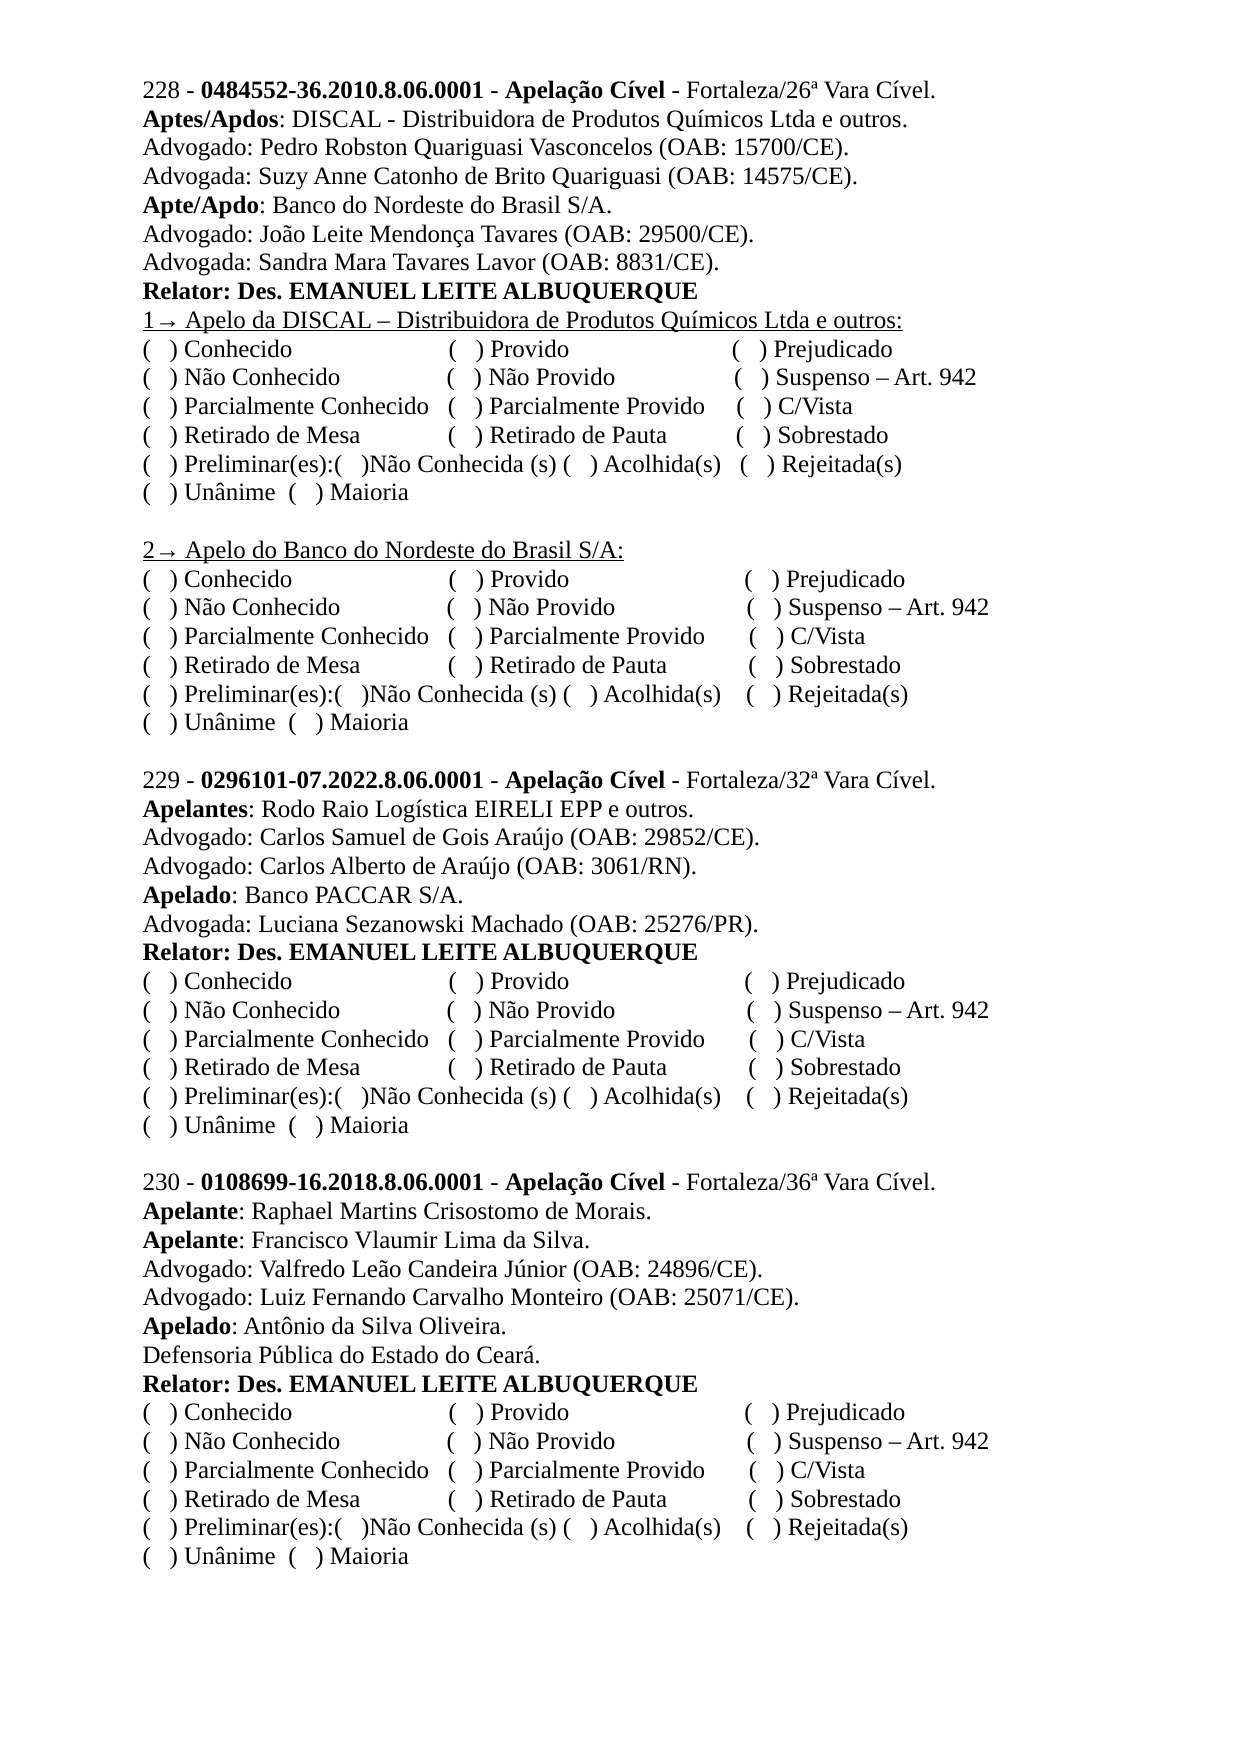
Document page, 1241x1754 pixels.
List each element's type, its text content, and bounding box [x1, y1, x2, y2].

text 228 - 0484552-36.2010.8.06.0001 - Apelação Cível - Fortaleza/26ª Vara Cível. [142, 75, 1141, 104]
text Advogado: Pedro Robston Quariguasi Vasconcelos (OAB: 15700/CE). [142, 132, 1141, 161]
text ( ) Preliminar(es):( )Não Conhecida (s) ( ) Acolhida(s) ( ) Rejeitada(s) [142, 1512, 1158, 1541]
text Apte/Apdo: Banco do Nordeste do Brasil S/A. [142, 190, 1141, 219]
text ( ) Não Conhecido ( ) Não Provido ( ) Suspenso – Art. 942 [142, 362, 1158, 391]
text Apelantes: Rodo Raio Logística EIRELI EPP e outros. [142, 794, 1141, 822]
text 229 - 0296101-07.2022.8.06.0001 - Apelação Cível - Fortaleza/32ª Vara Cível. [142, 765, 1141, 794]
text ( ) Unânime ( ) Maioria [142, 707, 1158, 736]
text ( ) Unânime ( ) Maioria [142, 1541, 1158, 1570]
text Defensoria Pública do Estado do Ceará. [142, 1340, 1141, 1369]
text Apelado: Banco PACCAR S/A. [142, 880, 1141, 909]
text 1→ Apelo da DISCAL – Distribuidora de Produtos Químicos Ltda e outros: [142, 305, 1141, 334]
text ( ) Retirado de Mesa ( ) Retirado de Pauta ( ) Sobrestado [142, 650, 1158, 679]
text ( ) Não Conhecido ( ) Não Provido ( ) Suspenso – Art. 942 [142, 995, 1158, 1024]
text ( ) Preliminar(es):( )Não Conhecida (s) ( ) Acolhida(s) ( ) Rejeitada(s) [142, 1081, 1158, 1110]
text ( ) Retirado de Mesa ( ) Retirado de Pauta ( ) Sobrestado [142, 1484, 1158, 1512]
text ( ) Retirado de Mesa ( ) Retirado de Pauta ( ) Sobrestado [142, 1052, 1158, 1081]
text ( ) Conhecido ( ) Provido ( ) Prejudicado [142, 564, 1141, 592]
text Advogado: Luiz Fernando Carvalho Monteiro (OAB: 25071/CE). [142, 1282, 1141, 1311]
text Relator: Des. EMANUEL LEITE ALBUQUERQUE [142, 1369, 1141, 1397]
text Apelante: Raphael Martins Crisostomo de Morais. [142, 1196, 1141, 1225]
text Advogado: Valfredo Leão Candeira Júnior (OAB: 24896/CE). [142, 1254, 1141, 1282]
text ( ) Conhecido ( ) Provido ( ) Prejudicado [142, 966, 1141, 995]
text Advogado: Carlos Samuel de Gois Araújo (OAB: 29852/CE). [142, 822, 1141, 851]
text ( ) Parcialmente Conhecido ( ) Parcialmente Provido ( ) C/Vista [142, 391, 1158, 420]
text 2→ Apelo do Banco do Nordeste do Brasil S/A: [142, 535, 1141, 564]
text ( ) Conhecido ( ) Provido ( ) Prejudicado [142, 334, 1141, 362]
text ( ) Unânime ( ) Maioria [142, 1110, 1158, 1139]
text Relator: Des. EMANUEL LEITE ALBUQUERQUE [142, 937, 1141, 966]
text Advogada: Luciana Sezanowski Machado (OAB: 25276/PR). [142, 909, 1141, 937]
text ( ) Parcialmente Conhecido ( ) Parcialmente Provido ( ) C/Vista [142, 1024, 1158, 1052]
text ( ) Preliminar(es):( )Não Conhecida (s) ( ) Acolhida(s) ( ) Rejeitada(s) [142, 679, 1158, 707]
text Relator: Des. EMANUEL LEITE ALBUQUERQUE [142, 276, 1141, 305]
text Advogada: Sandra Mara Tavares Lavor (OAB: 8831/CE). [142, 247, 1141, 276]
text Apelante: Francisco Vlaumir Lima da Silva. [142, 1225, 1141, 1254]
text Apelado: Antônio da Silva Oliveira. [142, 1311, 1141, 1340]
text Aptes/Apdos: DISCAL - Distribuidora de Produtos Químicos Ltda e outros. [142, 104, 1141, 132]
text ( ) Unânime ( ) Maioria [142, 477, 1158, 506]
text ( ) Parcialmente Conhecido ( ) Parcialmente Provido ( ) C/Vista [142, 621, 1158, 650]
text Advogado: João Leite Mendonça Tavares (OAB: 29500/CE). [142, 219, 1141, 247]
text ( ) Preliminar(es):( )Não Conhecida (s) ( ) Acolhida(s) ( ) Rejeitada(s) [142, 449, 1158, 477]
text ( ) Parcialmente Conhecido ( ) Parcialmente Provido ( ) C/Vista [142, 1455, 1158, 1484]
text ( ) Conhecido ( ) Provido ( ) Prejudicado [142, 1397, 1141, 1426]
text ( ) Retirado de Mesa ( ) Retirado de Pauta ( ) Sobrestado [142, 420, 1158, 449]
text Advogado: Carlos Alberto de Araújo (OAB: 3061/RN). [142, 851, 1141, 880]
text ( ) Não Conhecido ( ) Não Provido ( ) Suspenso – Art. 942 [142, 1426, 1158, 1455]
text 230 - 0108699-16.2018.8.06.0001 - Apelação Cível - Fortaleza/36ª Vara Cível. [142, 1167, 1141, 1196]
text Advogada: Suzy Anne Catonho de Brito Quariguasi (OAB: 14575/CE). [142, 161, 1141, 190]
text ( ) Não Conhecido ( ) Não Provido ( ) Suspenso – Art. 942 [142, 592, 1158, 621]
